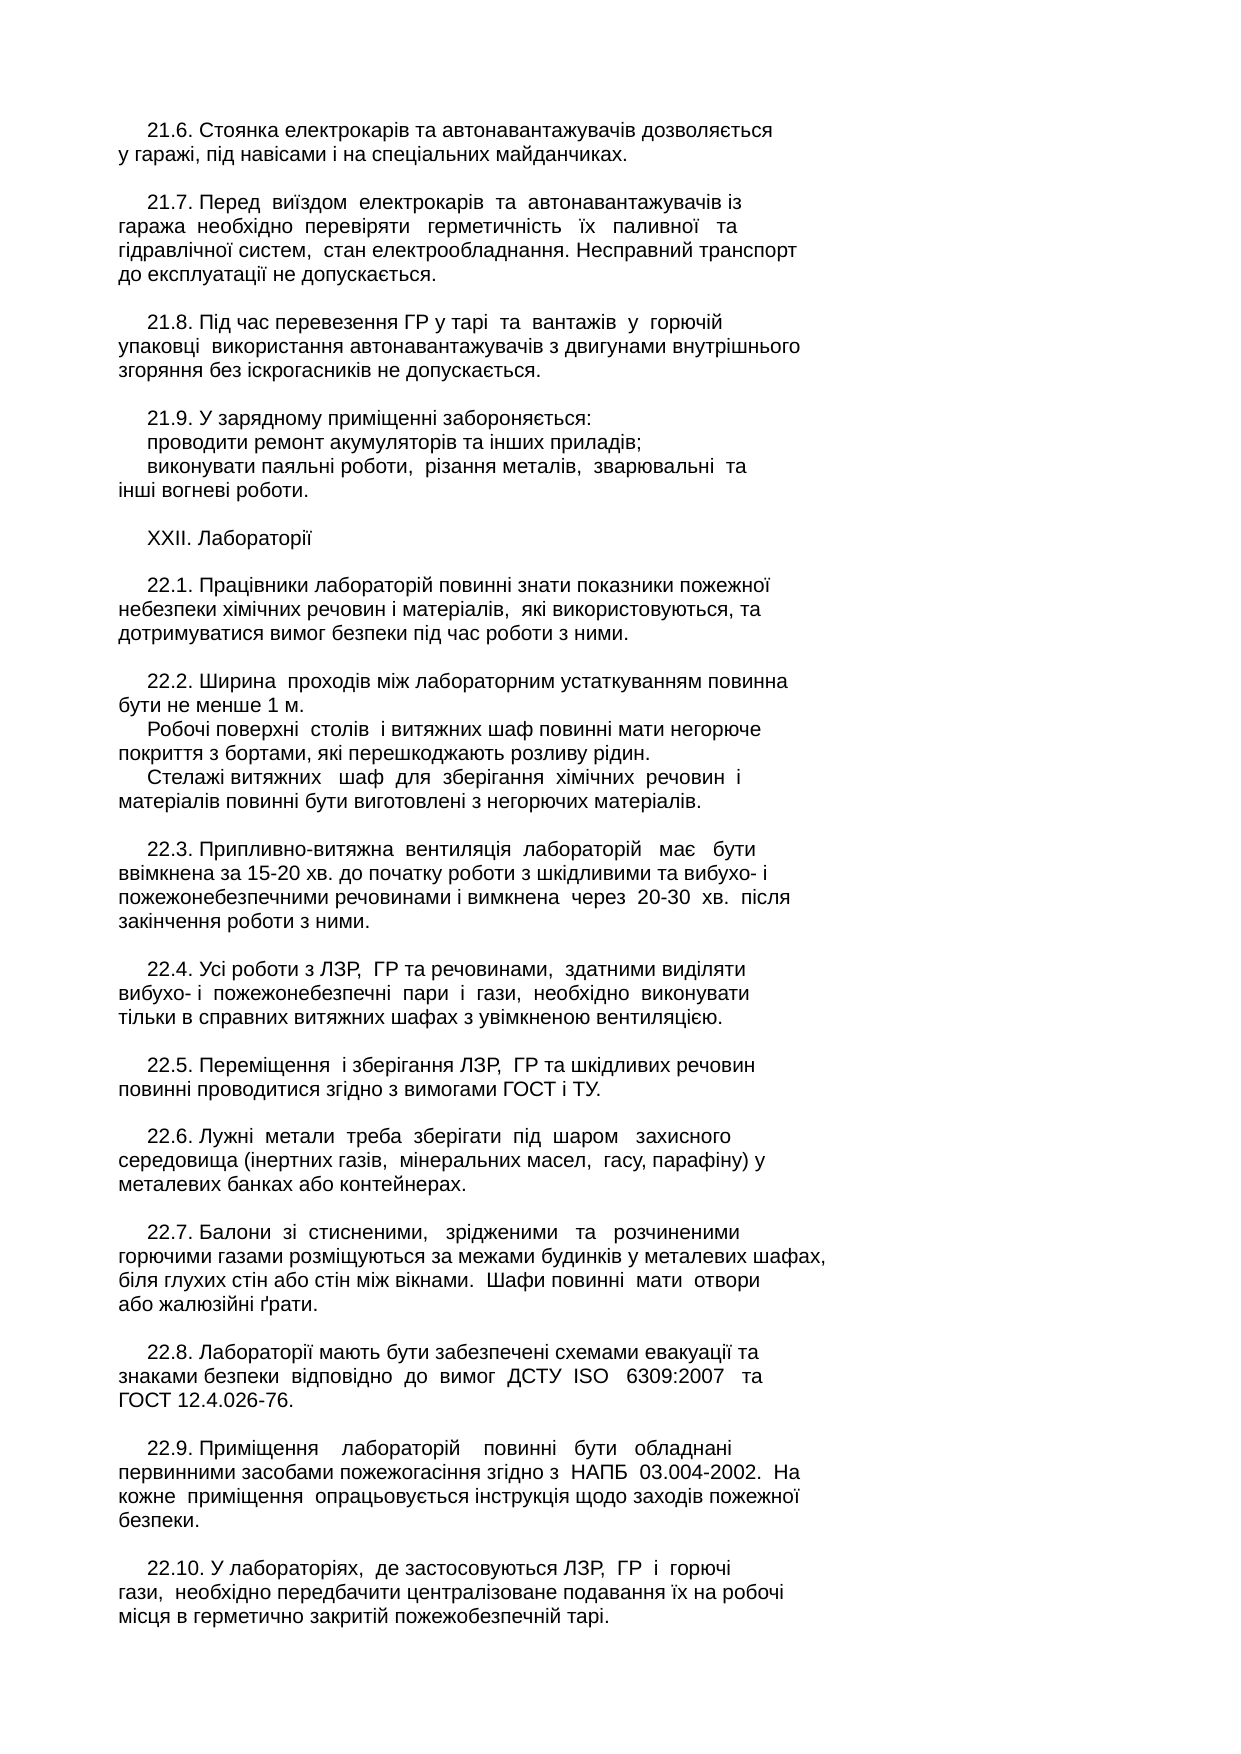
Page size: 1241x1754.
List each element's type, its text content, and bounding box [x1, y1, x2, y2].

text матеріалів повинні бути виготовлені з негорючих матеріалів. [118, 789, 1122, 813]
text покриття з бортами, які перешкоджають розливу рідин. [118, 741, 1122, 765]
text небезпеки хімічних речовин і матеріалів, які використовуються, та [118, 597, 1122, 621]
text ГОСТ 12.4.026-76. [118, 1388, 1122, 1412]
text гаража необхідно перевіряти герметичність їх паливної та [118, 214, 1122, 238]
text кожне приміщення опрацьовується інструкція щодо заходів пожежної [118, 1484, 1122, 1508]
text 22.10. У лабораторіях, де застосовуються ЛЗР, ГР і горючі [118, 1556, 1122, 1579]
text знаками безпеки відповідно до вимог ДСТУ ISO 6309:2007 та [118, 1364, 1122, 1388]
text 21.7. Перед виїздом електрокарів та автонавантажувачів із [118, 190, 1122, 214]
text металевих банках або контейнерах. [118, 1172, 1122, 1196]
text проводити ремонт акумуляторів та інших приладів; [118, 429, 1122, 453]
text гідравлічної систем, стан електрообладнання. Несправний транспорт [118, 238, 1122, 262]
text Робочі поверхні столів і витяжних шаф повинні мати негорюче [118, 717, 1122, 741]
text 22.5. Переміщення і зберігання ЛЗР, ГР та шкідливих речовин [118, 1052, 1122, 1076]
text біля глухих стін або стін між вікнами. Шафи повинні мати отвори [118, 1268, 1122, 1292]
text XXII. Лабораторії [118, 525, 1122, 549]
text упаковці використання автонавантажувачів з двигунами внутрішнього [118, 334, 1122, 358]
text 22.2. Ширина проходів між лабораторним устаткуванням повинна [118, 669, 1122, 693]
text 21.8. Під час перевезення ГР у тарі та вантажів у горючій [118, 310, 1122, 334]
text тільки в справних витяжних шафах з увімкненою вентиляцією. [118, 1004, 1122, 1028]
text гази, необхідно передбачити централізоване подавання їх на робочі [118, 1579, 1122, 1603]
text первинними засобами пожежогасіння згідно з НАПБ 03.004-2002. На [118, 1460, 1122, 1484]
text горючими газами розміщуються за межами будинків у металевих шафах, [118, 1244, 1122, 1268]
text виконувати паяльні роботи, різання металів, зварювальні та [118, 453, 1122, 477]
text 21.9. У зарядному приміщенні забороняється: [118, 406, 1122, 429]
text 22.6. Лужні метали треба зберігати під шаром захисного [118, 1124, 1122, 1148]
text середовища (інертних газів, мінеральних масел, гасу, парафіну) у [118, 1148, 1122, 1172]
text 22.8. Лабораторії мають бути забезпечені схемами евакуації та [118, 1340, 1122, 1364]
text пожежонебезпечними речовинами і вимкнена через 20-30 хв. після [118, 885, 1122, 909]
text 21.6. Стоянка електрокарів та автонавантажувачів дозволяється [118, 118, 1122, 142]
text до експлуатації не допускається. [118, 262, 1122, 286]
text закінчення роботи з ними. [118, 909, 1122, 933]
text 22.7. Балони зі стисненими, зрідженими та розчиненими [118, 1220, 1122, 1244]
text бути не менше 1 м. [118, 693, 1122, 717]
text вибухо- і пожежонебезпечні пари і гази, необхідно виконувати [118, 981, 1122, 1004]
text безпеки. [118, 1508, 1122, 1532]
text місця в герметично закритій пожежобезпечній тарі. [118, 1603, 1122, 1627]
text 22.3. Припливно-витяжна вентиляція лабораторій має бути [118, 837, 1122, 861]
text ввімкнена за 15-20 хв. до початку роботи з шкідливими та вибухо- і [118, 861, 1122, 885]
text дотримуватися вимог безпеки під час роботи з ними. [118, 621, 1122, 645]
text у гаражі, під навісами і на спеціальних майданчиках. [118, 142, 1122, 166]
text 22.1. Працівники лабораторій повинні знати показники пожежної [118, 573, 1122, 597]
text згоряння без іскрогасників не допускається. [118, 358, 1122, 382]
text 22.4. Усі роботи з ЛЗР, ГР та речовинами, здатними виділяти [118, 957, 1122, 981]
text повинні проводитися згідно з вимогами ГОСТ і ТУ. [118, 1076, 1122, 1100]
text Стелажі витяжних шаф для зберігання хімічних речовин і [118, 765, 1122, 789]
text інші вогневі роботи. [118, 477, 1122, 501]
text 22.9. Приміщення лабораторій повинні бути обладнані [118, 1436, 1122, 1460]
text або жалюзійні ґрати. [118, 1292, 1122, 1316]
